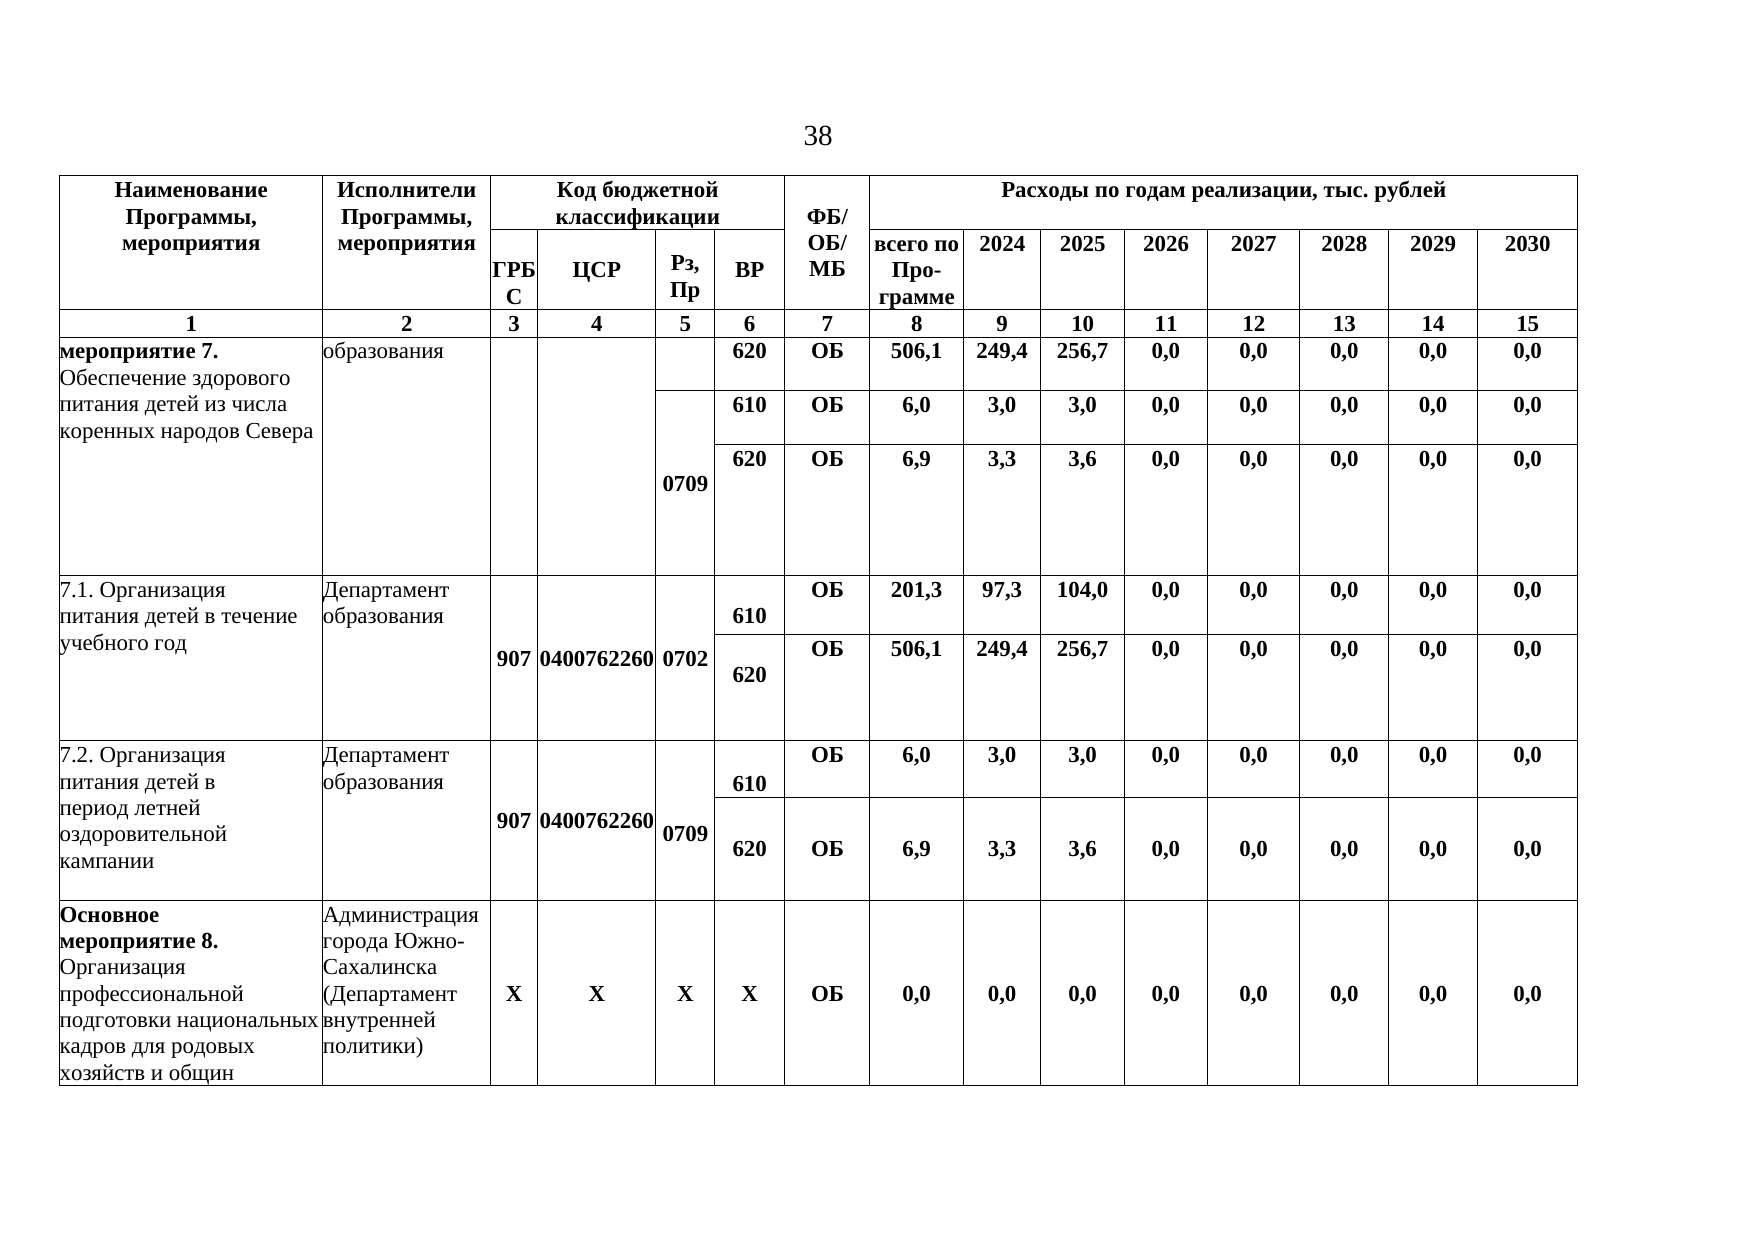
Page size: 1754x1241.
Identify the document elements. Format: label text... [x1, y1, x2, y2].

table_cell 97,3 [964, 576, 1040, 634]
table_cell 256,7 [1041, 635, 1124, 740]
table_cell 0,0 [1478, 391, 1577, 444]
table_cell 620 [715, 338, 784, 390]
table_cell 3,0 [964, 741, 1040, 797]
table_cell 506,1 [870, 635, 963, 740]
table_cell 3,3 [964, 798, 1040, 899]
table_cell 2025 [1041, 230, 1124, 309]
table_cell 3,0 [1041, 741, 1124, 797]
table_cell 0,0 [1389, 741, 1477, 797]
table_cell 3 [491, 310, 537, 337]
table_cell 2027 [1208, 230, 1299, 309]
table_cell 2024 [964, 230, 1040, 309]
table_cell 9 [964, 310, 1040, 337]
table_cell 5 [656, 310, 714, 337]
table_cell ОБ [785, 338, 869, 390]
table_cell [538, 338, 655, 575]
table_cell 104,0 [1041, 576, 1124, 634]
table_cell 0,0 [1300, 798, 1388, 899]
table_cell ОБ [785, 741, 869, 797]
table_cell 2030 [1478, 230, 1577, 309]
table_cell Рз, Пр [656, 230, 714, 309]
table_cell 2028 [1300, 230, 1388, 309]
table_cell 256,7 [1041, 338, 1124, 390]
table_cell 0,0 [1300, 635, 1388, 740]
table_cell ОБ [785, 391, 869, 444]
table_cell 0,0 [1478, 576, 1577, 634]
table_cell Администрация города Южно- Сахалинска (Департамент внутренней политики) [323, 901, 490, 1085]
table_cell 201,3 [870, 576, 963, 634]
table_cell 4 [538, 310, 655, 337]
table_cell ОБ [785, 635, 869, 740]
table_cell мероприятие 7. Обеспечение здорового питания детей из числа коренных народов Севера [60, 338, 322, 575]
table_cell 0,0 [1300, 391, 1388, 444]
table_cell 3,3 [964, 445, 1040, 575]
table_cell 7 [785, 310, 869, 337]
table_cell ГРБС [491, 230, 537, 309]
table_cell 0702 [656, 576, 714, 740]
table_cell 0,0 [1125, 445, 1207, 575]
table_cell 907 [491, 741, 537, 899]
table_cell 0,0 [1041, 901, 1124, 1085]
table_cell 0,0 [1125, 338, 1207, 390]
table_cell ОБ [785, 798, 869, 899]
table_cell X [656, 901, 714, 1085]
table_cell ВР [715, 230, 784, 309]
table_cell 0,0 [1125, 635, 1207, 740]
table_cell 0,0 [1125, 576, 1207, 634]
table_cell 0,0 [1208, 338, 1299, 390]
table_cell 6 [715, 310, 784, 337]
table_cell ЦСР [538, 230, 655, 309]
table_cell 0,0 [1300, 445, 1388, 575]
table_cell 620 [715, 798, 784, 899]
table_cell 0,0 [1300, 901, 1388, 1085]
table_cell 506,1 [870, 338, 963, 390]
table_cell 0,0 [1208, 798, 1299, 899]
table_cell 1 [60, 310, 322, 337]
table_cell 0,0 [1478, 338, 1577, 390]
table_cell 0,0 [1478, 901, 1577, 1085]
table_cell 0,0 [1389, 338, 1477, 390]
table_cell 6,0 [870, 741, 963, 797]
table_cell Департамент образования [323, 741, 490, 899]
table_cell 0400762260 [538, 576, 655, 740]
table_cell X [538, 901, 655, 1085]
table_cell 13 [1300, 310, 1388, 337]
table_cell 610 [715, 391, 784, 444]
table_header Расходы по годам реализации, тыс. рублей [870, 176, 1577, 229]
table_cell 0,0 [870, 901, 963, 1085]
table_cell 15 [1478, 310, 1577, 337]
table_cell 610 [715, 741, 784, 797]
table_cell образования [323, 338, 490, 575]
table_cell 6,9 [870, 445, 963, 575]
table_cell 0400762260 [538, 741, 655, 899]
table_cell 6,0 [870, 391, 963, 444]
table_cell 0,0 [1300, 576, 1388, 634]
table_cell 3,0 [1041, 391, 1124, 444]
table_cell 0,0 [1208, 635, 1299, 740]
table_cell 0,0 [1208, 445, 1299, 575]
table_cell 249,4 [964, 338, 1040, 390]
table_cell 0,0 [1208, 741, 1299, 797]
table_cell 0,0 [1478, 635, 1577, 740]
table_cell 0,0 [1125, 741, 1207, 797]
table_cell 0,0 [1125, 798, 1207, 899]
table_cell 11 [1125, 310, 1207, 337]
table_cell 0,0 [1389, 798, 1477, 899]
table_cell 0,0 [1125, 901, 1207, 1085]
table_cell 3,6 [1041, 445, 1124, 575]
table_cell 907 [491, 576, 537, 740]
table_cell 0,0 [1389, 445, 1477, 575]
table_cell 0,0 [1478, 445, 1577, 575]
table_cell 10 [1041, 310, 1124, 337]
table_header Исполнители Программы, мероприятия [323, 176, 490, 309]
table_cell 14 [1389, 310, 1477, 337]
table_cell [656, 338, 714, 390]
table_cell 0,0 [1478, 798, 1577, 899]
table_cell 0709 [656, 391, 714, 575]
table_header Наименование Программы, мероприятия [60, 176, 322, 309]
table_cell 0709 [656, 741, 714, 899]
table_cell X [491, 901, 537, 1085]
table_cell [491, 338, 537, 575]
table_cell 0,0 [1389, 391, 1477, 444]
table_cell 610 [715, 576, 784, 634]
table_cell 0,0 [1300, 338, 1388, 390]
table_cell 8 [870, 310, 963, 337]
table_header ФБ/ ОБ/ МБ [785, 176, 869, 309]
table_cell 0,0 [1389, 635, 1477, 740]
table_cell X [715, 901, 784, 1085]
table_cell Департамент образования [323, 576, 490, 740]
table_cell 0,0 [964, 901, 1040, 1085]
table_cell 12 [1208, 310, 1299, 337]
table_cell Основное мероприятие 8. Организация профессиональной подготовки национальных кадров для родовых хозяйств и общин [60, 901, 322, 1085]
table_cell 0,0 [1125, 391, 1207, 444]
table_cell 2026 [1125, 230, 1207, 309]
table_cell 7.1. Организация питания детей в течение учебного год [60, 576, 322, 740]
table_cell 0,0 [1208, 576, 1299, 634]
table_cell 0,0 [1208, 901, 1299, 1085]
table_cell 620 [715, 635, 784, 740]
table_cell 2 [323, 310, 490, 337]
table_cell 0,0 [1389, 576, 1477, 634]
table_header Код бюджетной классификации [491, 176, 784, 229]
table_cell 620 [715, 445, 784, 575]
table_cell 0,0 [1300, 741, 1388, 797]
table_cell 249,4 [964, 635, 1040, 740]
table_cell ОБ [785, 445, 869, 575]
table_cell 6,9 [870, 798, 963, 899]
table_cell ОБ [785, 576, 869, 634]
table_cell 3,0 [964, 391, 1040, 444]
table_cell 0,0 [1389, 901, 1477, 1085]
table_cell 0,0 [1208, 391, 1299, 444]
table_cell 7.2. Организация питания детей в период летней оздоровительной кампании [60, 741, 322, 899]
table_cell ОБ [785, 901, 869, 1085]
table_cell 2029 [1389, 230, 1477, 309]
table_cell 3,6 [1041, 798, 1124, 899]
table_cell всего по Про-грамме [870, 230, 963, 309]
table_cell 0,0 [1478, 741, 1577, 797]
